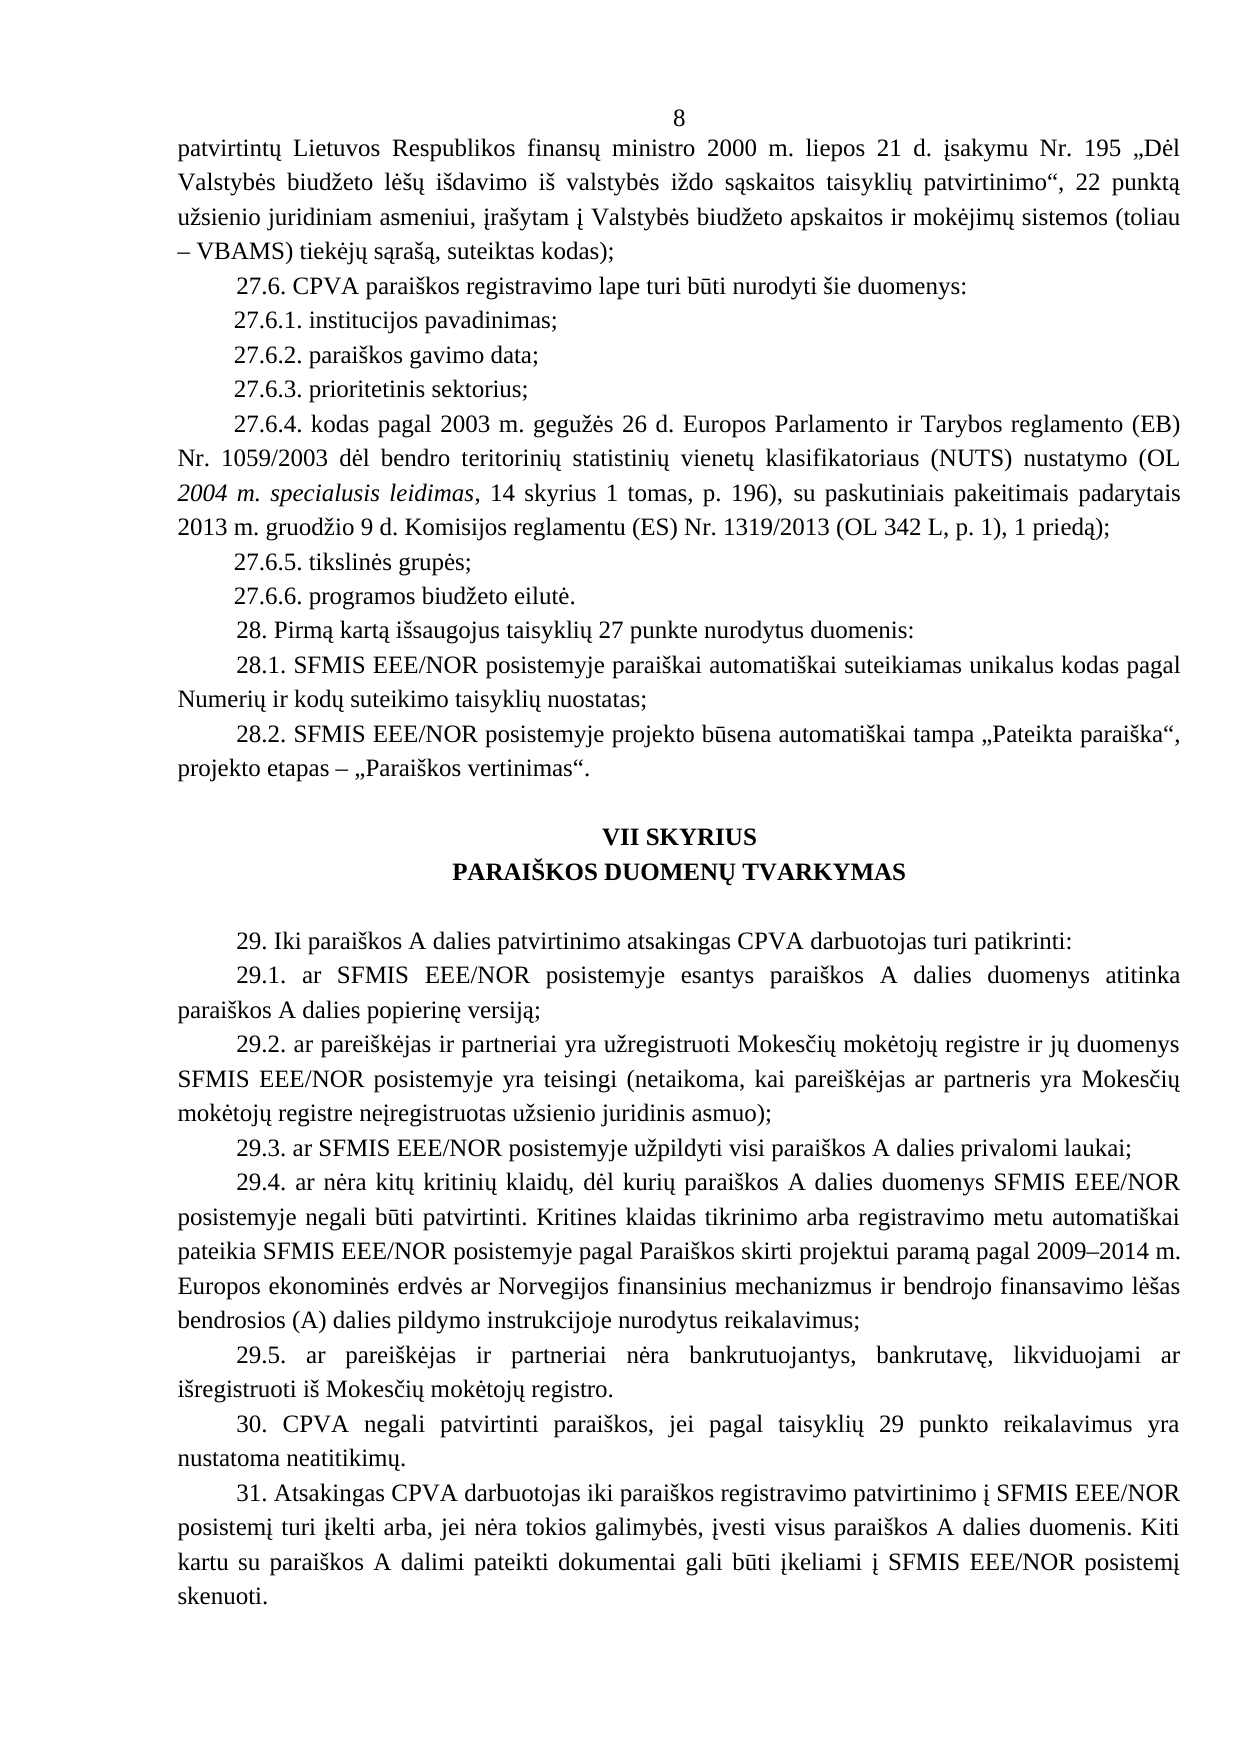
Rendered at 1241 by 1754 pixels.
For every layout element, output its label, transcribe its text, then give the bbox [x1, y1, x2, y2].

text 27.6. CPVA paraiškos registravimo lape turi būti nurodyti šie duomenys: [177, 271, 1181, 299]
text 29.5. ar pareiškėjas ir partneriai nėra bankrutuojantys, bankrutavę, likviduojami ar išregistruoti iš Mokesčių mokėtojų registro. [177, 1340, 1181, 1403]
text 28. Pirmą kartą išsaugojus taisyklių 27 punkte nurodytus duomenis: [177, 616, 1181, 644]
text 31. Atsakingas CPVA darbuotojas iki paraiškos registravimo patvirtinimo į SFMIS EEE/NOR posistemį turi įkelti arba, jei nėra tokios galimybės, įvesti visus paraiškos A dalies duomenis. Kiti kartu su paraiškos A dalimi pateikti dokumentai gali būti įkeliami į SFMIS EEE/NOR posistemį skenuoti. [177, 1478, 1181, 1610]
text 28.2. SFMIS EEE/NOR posistemyje projekto būsena automatiškai tampa „Pateikta paraiška“, projekto etapas – „Paraiškos vertinimas“. [177, 719, 1181, 782]
text 28.1. SFMIS EEE/NOR posistemyje paraiškai automatiškai suteikiamas unikalus kodas pagal Numerių ir kodų suteikimo taisyklių nuostatas; [177, 650, 1181, 713]
text 29.3. ar SFMIS EEE/NOR posistemyje užpildyti visi paraiškos A dalies privalomi laukai; [177, 1133, 1181, 1162]
text 27.6.5. tikslinės grupės; [177, 547, 1181, 575]
text VII SKYRIUS [177, 822, 1181, 851]
text 27.6.4. kodas pagal 2003 m. gegužės 26 d. Europos Parlamento ir Tarybos reglamento (EB) Nr. 1059/2003 dėl bendro teritorinių statistinių vienetų klasifikatoriaus (NUTS) nustatymo (OL 2004 m. specialusis leidimas, 14 skyrius 1 tomas, p. 196), su paskutiniais pakeitimais padarytais 2013 m. gruodžio 9 d. Komisijos reglamentu (ES) Nr. 1319/2013 (OL 342 L, p. 1), 1 priedą); [177, 409, 1181, 541]
text 27.6.6. programos biudžeto eilutė. [177, 581, 1181, 610]
text 29.4. ar nėra kitų kritinių klaidų, dėl kurių paraiškos A dalies duomenys SFMIS EEE/NOR posistemyje negali būti patvirtinti. Kritines klaidas tikrinimo arba registravimo metu automatiškai pateikia SFMIS EEE/NOR posistemyje pagal Paraiškos skirti projektui paramą pagal 2009–2014 m. Europos ekonominės erdvės ar Norvegijos finansinius mechanizmus ir bendrojo finansavimo lėšas bendrosios (A) dalies pildymo instrukcijoje nurodytus reikalavimus; [177, 1167, 1181, 1334]
text 29.2. ar pareiškėjas ir partneriai yra užregistruoti Mokesčių mokėtojų registre ir jų duomenys SFMIS EEE/NOR posistemyje yra teisingi (netaikoma, kai pareiškėjas ar partneris yra Mokesčių mokėtojų registre neįregistruotas užsienio juridinis asmuo); [177, 1029, 1181, 1127]
text 27.6.2. paraiškos gavimo data; [177, 340, 1181, 368]
text patvirtintų Lietuvos Respublikos finansų ministro 2000 m. liepos 21 d. įsakymu Nr. 195 „Dėl Valstybės biudžeto lėšų išdavimo iš valstybės iždo sąskaitos taisyklių patvirtinimo“, 22 punktą užsienio juridiniam asmeniui, įrašytam į Valstybės biudžeto apskaitos ir mokėjimų sistemos (toliau – VBAMS) tiekėjų sąrašą, suteiktas kodas); [177, 133, 1181, 265]
text 29. Iki paraiškos A dalies patvirtinimo atsakingas CPVA darbuotojas turi patikrinti: [177, 926, 1181, 955]
text PARAIŠKOS DUOMENŲ TVARKYMAS [177, 857, 1181, 886]
text 27.6.1. institucijos pavadinimas; [177, 305, 1181, 334]
text 27.6.3. prioritetinis sektorius; [177, 374, 1181, 403]
text 30. CPVA negali patvirtinti paraiškos, jei pagal taisyklių 29 punkto reikalavimus yra nustatoma neatitikimų. [177, 1409, 1181, 1472]
text 29.1. ar SFMIS EEE/NOR posistemyje esantys paraiškos A dalies duomenys atitinka paraiškos A dalies popierinę versiją; [177, 960, 1181, 1024]
